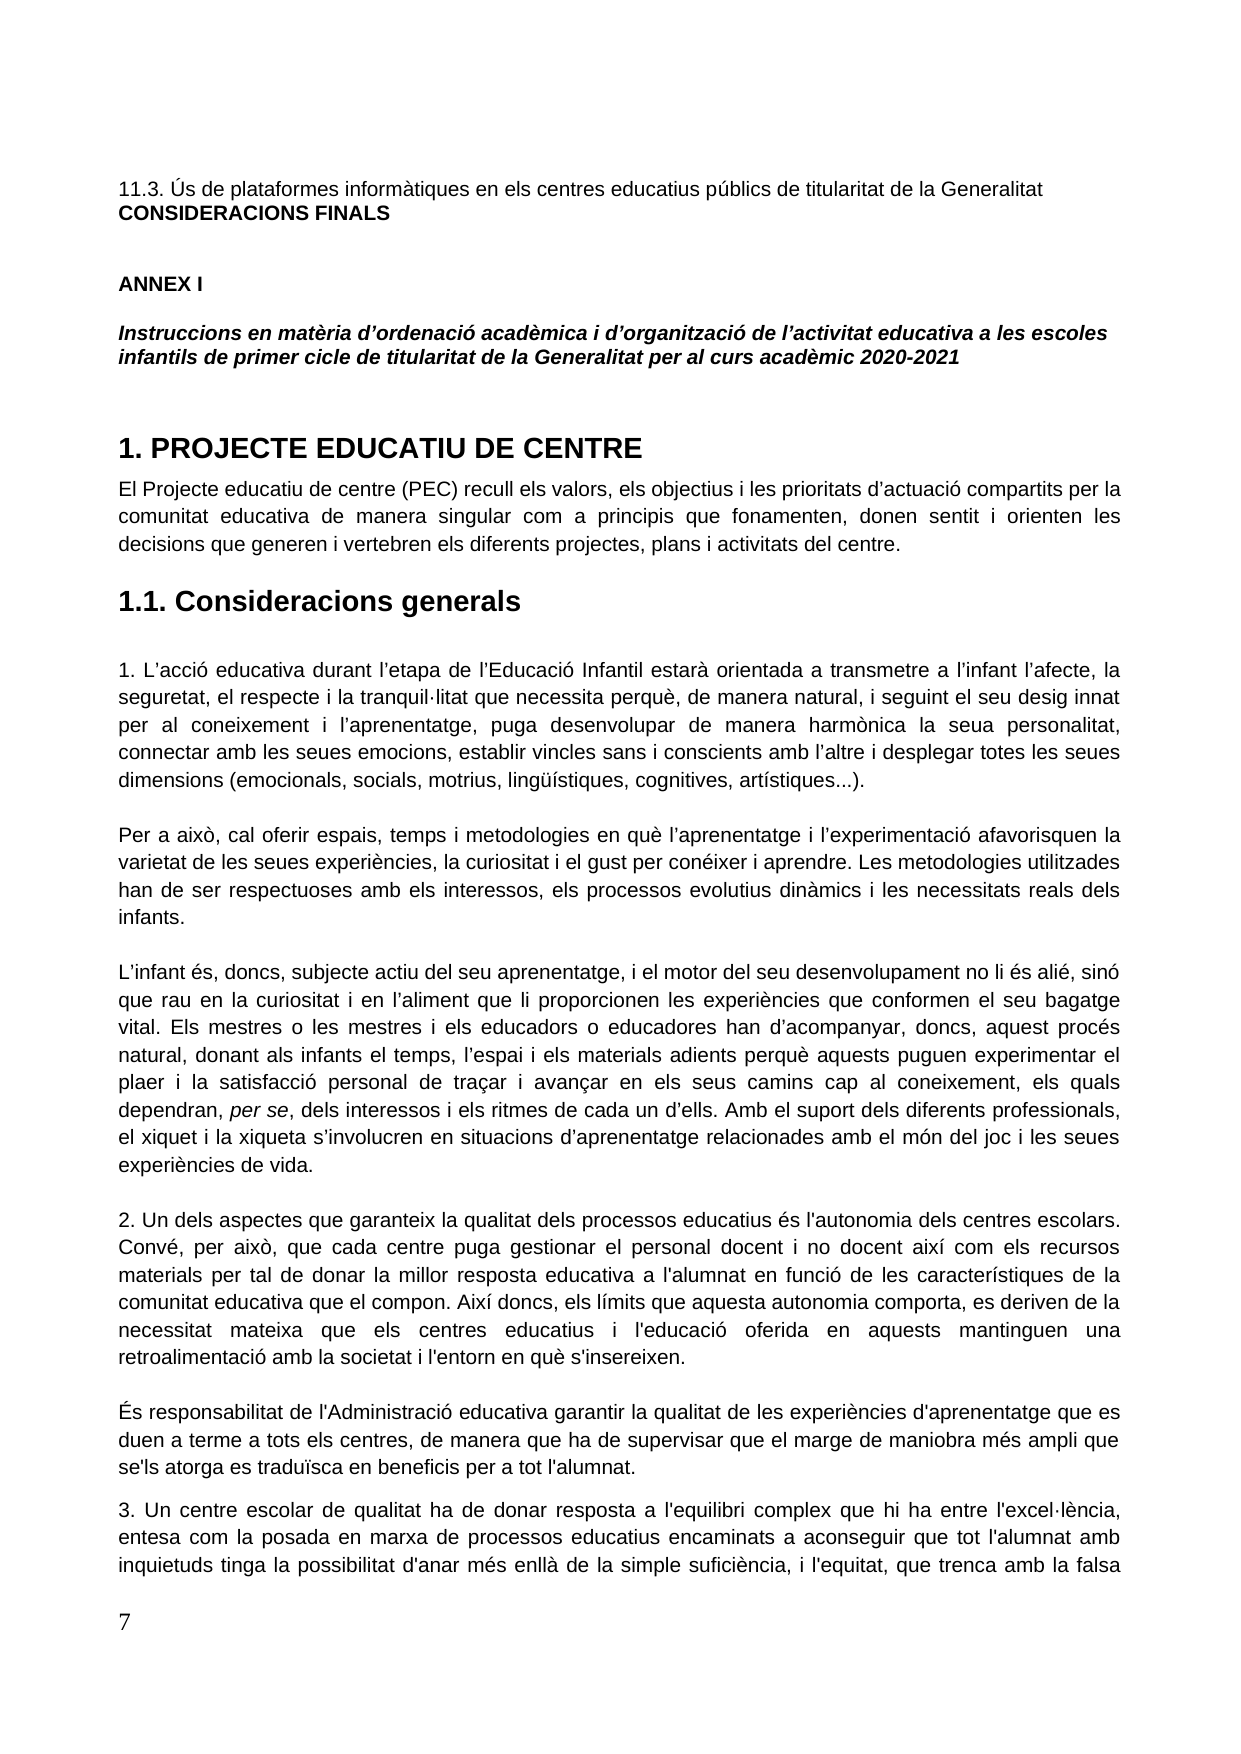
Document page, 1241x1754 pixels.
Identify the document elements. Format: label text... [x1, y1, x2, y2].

text És responsabilitat de l'Administració educativa garantir la qualitat de les experiències d'aprenentatge que es duen a terme a tots els centres, de manera que ha de supervisar que el marge de maniobra més ampli que se'ls atorga es traduïsca en beneficis per a tot l'alumnat. [118, 1400, 1122, 1479]
text 3. Un centre escolar de qualitat ha de donar resposta a l'equilibri complex que hi ha entre l'excel·lència, entesa com la posada en marxa de processos educatius encaminats a aconseguir que tot l'alumnat amb inquietuds tinga la possibilitat d'anar més enllà de la simple suficiència, i l'equitat, que trenca amb la falsa [118, 1497, 1122, 1576]
text 2. Un dels aspectes que garanteix la qualitat dels processos educatius és l'autonomia dels centres escolars. Convé, per això, que cada centre puga gestionar el personal docent i no docent així com els recursos materials per tal de donar la millor resposta educativa a l'alumnat en funció de les característiques de la comunitat educativa que el compon. Així doncs, els límits que aquesta autonomia comporta, es deriven de la necessitat mateixa que els centres educatius i l'educació oferida en aquests mantinguen una retroalimentació amb la societat i l'entorn en què s'insereixen. [118, 1208, 1122, 1369]
text 11.3. Ús de plataformes informàtiques en els centres educatius públics de titularitat de la Generalitat [118, 176, 1122, 200]
text ANNEX I [118, 272, 1122, 296]
text Per a això, cal oferir espais, temps i metodologies en què l’aprenentatge i l’experimentació afavorisquen la varietat de les seues experiències, la curiositat i el gust per conéixer i aprendre. Les metodologies utilitzades han de ser respectuoses amb els interessos, els processos evolutius dinàmics i les necessitats reals dels infants. [118, 823, 1122, 929]
text 1. L’acció educativa durant l’etapa de l’Educació Infantil estarà orientada a transmetre a l’infant l’afecte, la seguretat, el respecte i la tranquil·litat que necessita perquè, de manera natural, i seguint el seu desig innat per al coneixement i l’aprenentatge, puga desenvolupar de manera harmònica la seua personalitat, connectar amb les seues emocions, establir vincles sans i conscients amb l’altre i desplegar totes les seues dimensions (emocionals, socials, motrius, lingüístiques, cognitives, artístiques...). [118, 658, 1122, 792]
subtitle Instruccions en matèria d’ordenació acadèmica i d’organització de l’activitat educativa a les escoles infantils de primer cicle de titularitat de la Generalitat per al curs acadèmic 2020-2021 [118, 321, 1122, 369]
text El Projecte educatiu de centre (PEC) recull els valors, els objectius i les prioritats d’actuació compartits per la comunitat educativa de manera singular com a principis que fonamenten, donen sentit i orienten les decisions que generen i vertebren els diferents projectes, plans i activitats del centre. [118, 477, 1122, 556]
subtitle 1.1. Consideracions generals [118, 584, 1122, 618]
text CONSIDERACIONS FINALS [118, 200, 1122, 224]
subtitle 1. PROJECTE EDUCATIU DE CENTRE [118, 431, 1122, 464]
text L’infant és, doncs, subjecte actiu del seu aprenentatge, i el motor del seu desenvolupament no li és alié, sinó que rau en la curiositat i en l’aliment que li proporcionen les experiències que conformen el seu bagatge vital. Els mestres o les mestres i els educadors o educadores han d’acompanyar, doncs, aquest procés natural, donant als infants el temps, l’espai i els materials adients perquè aquests puguen experimentar el plaer i la satisfacció personal de traçar i avançar en els seus camins cap al coneixement, els quals dependran, per se, dels interessos i els ritmes de cada un d’ells. Amb el suport dels diferents professionals, el xiquet i la xiqueta s’involucren en situacions d’aprenentatge relacionades amb el món del joc i les seues experiències de vida. [118, 960, 1122, 1177]
